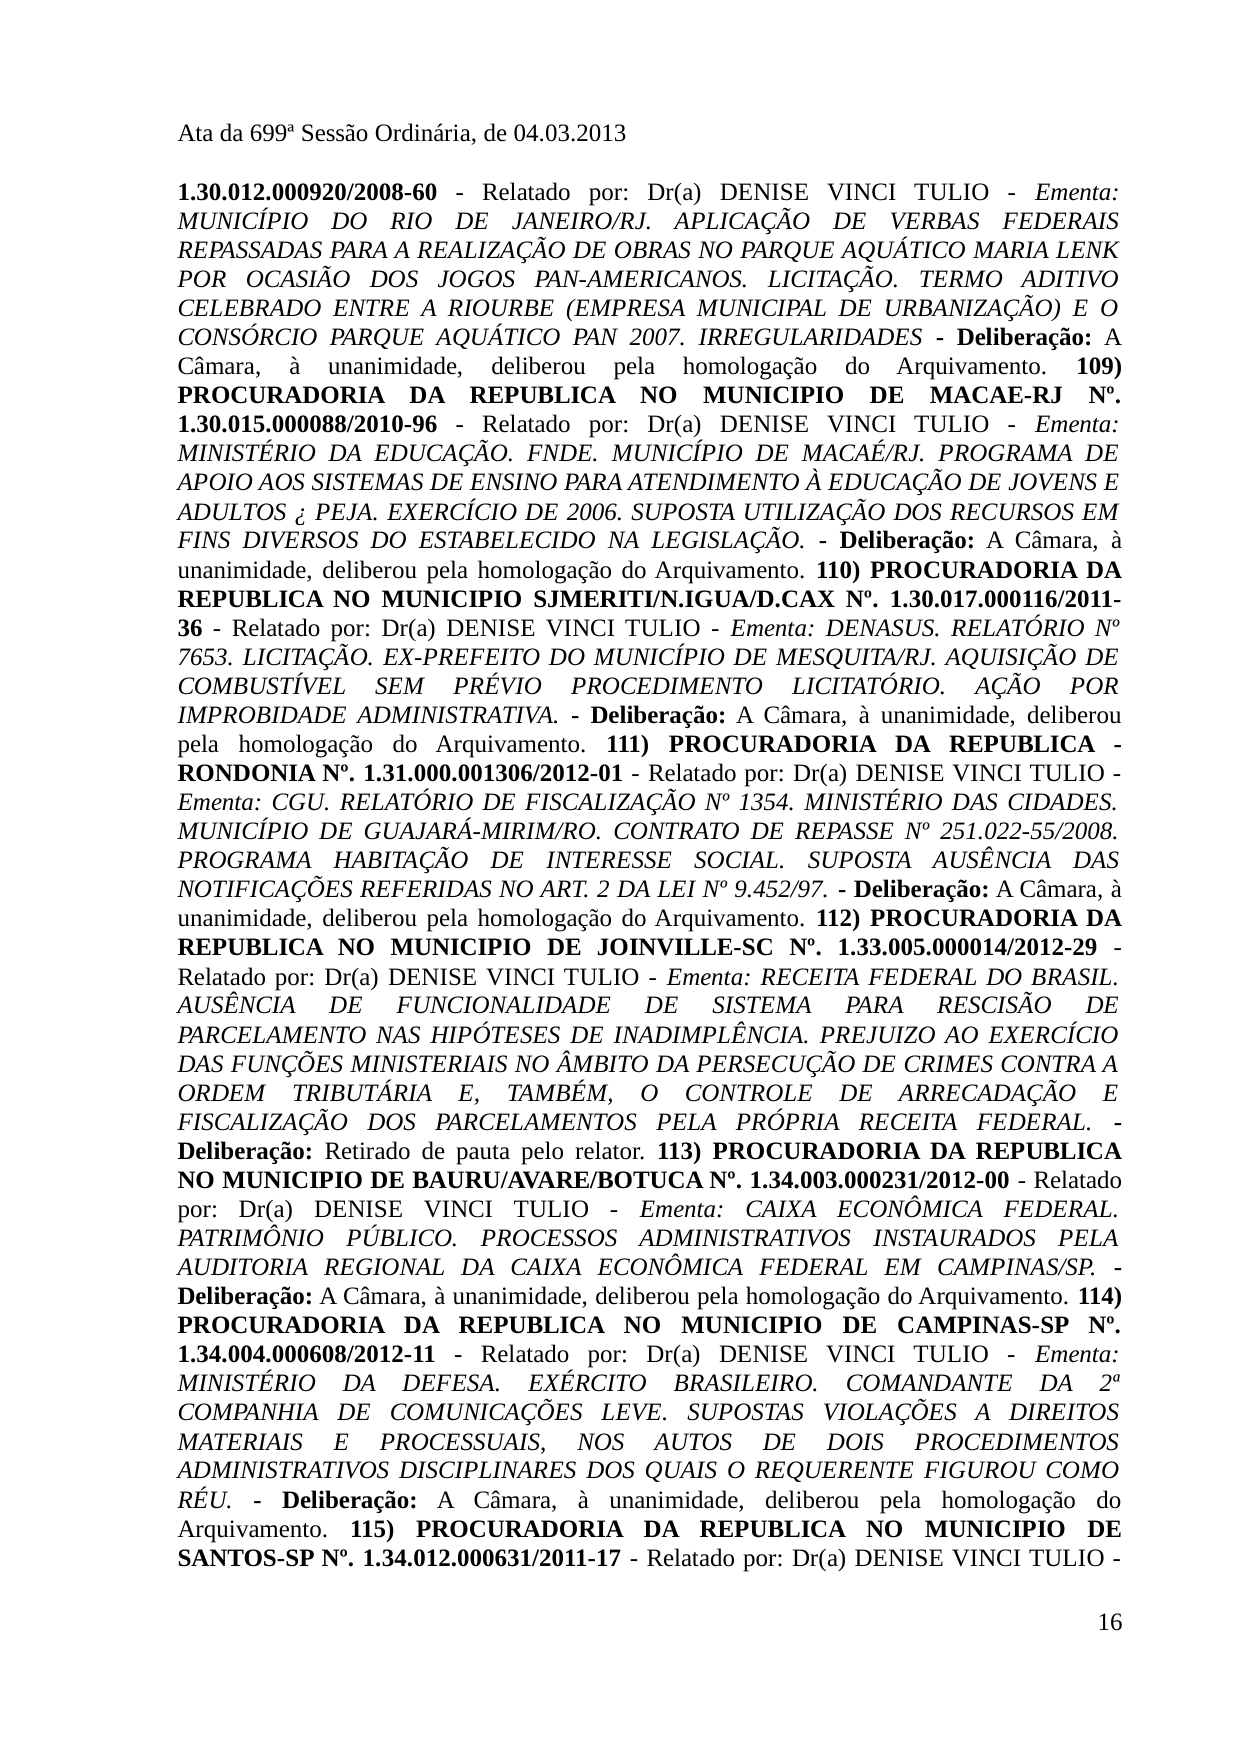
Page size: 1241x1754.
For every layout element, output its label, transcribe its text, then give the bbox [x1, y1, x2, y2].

text 1.30.012.000920/2008-60 - Relatado por: Dr(a) DENISE VINCI TULIO - Ementa: MUNICÍPIO DO RIO DE JANEIRO/RJ. APLICAÇÃO DE VERBAS FEDERAIS REPASSADAS PARA A REALIZAÇÃO DE OBRAS NO PARQUE AQUÁTICO MARIA LENK POR OCASIÃO DOS JOGOS PAN-AMERICANOS. LICITAÇÃO. TERMO ADITIVO CELEBRADO ENTRE A RIOURBE (EMPRESA MUNICIPAL DE URBANIZAÇÃO) E O CONSÓRCIO PARQUE AQUÁTICO PAN 2007. IRREGULARIDADES - Deliberação: A Câmara, à unanimidade, deliberou pela homologação do Arquivamento. 109) PROCURADORIA DA REPUBLICA NO MUNICIPIO DE MACAE-RJ Nº. 1.30.015.000088/2010-96 - Relatado por: Dr(a) DENISE VINCI TULIO - Ementa: MINISTÉRIO DA EDUCAÇÃO. FNDE. MUNICÍPIO DE MACAÉ/RJ. PROGRAMA DE APOIO AOS SISTEMAS DE ENSINO PARA ATENDIMENTO À EDUCAÇÃO DE JOVENS E ADULTOS ¿ PEJA. EXERCÍCIO DE 2006. SUPOSTA UTILIZAÇÃO DOS RECURSOS EM FINS DIVERSOS DO ESTABELECIDO NA LEGISLAÇÃO. - Deliberação: A Câmara, à unanimidade, deliberou pela homologação do Arquivamento. 110) PROCURADORIA DA REPUBLICA NO MUNICIPIO SJMERITI/N.IGUA/D.CAX Nº. 1.30.017.000116/2011-36 - Relatado por: Dr(a) DENISE VINCI TULIO - Ementa: DENASUS. RELATÓRIO Nº 7653. LICITAÇÃO. EX-PREFEITO DO MUNICÍPIO DE MESQUITA/RJ. AQUISIÇÃO DE COMBUSTÍVEL SEM PRÉVIO PROCEDIMENTO LICITATÓRIO. AÇÃO POR IMPROBIDADE ADMINISTRATIVA. - Deliberação: A Câmara, à unanimidade, deliberou pela homologação do Arquivamento. 111) PROCURADORIA DA REPUBLICA - RONDONIA Nº. 1.31.000.001306/2012-01 - Relatado por: Dr(a) DENISE VINCI TULIO - Ementa: CGU. RELATÓRIO DE FISCALIZAÇÃO Nº 1354. MINISTÉRIO DAS CIDADES. MUNICÍPIO DE GUAJARÁ-MIRIM/RO. CONTRATO DE REPASSE Nº 251.022-55/2008. PROGRAMA HABITAÇÃO DE INTERESSE SOCIAL. SUPOSTA AUSÊNCIA DAS NOTIFICAÇÕES REFERIDAS NO ART. 2 DA LEI Nº 9.452/97. - Deliberação: A Câmara, à unanimidade, deliberou pela homologação do Arquivamento. 112) PROCURADORIA DA REPUBLICA NO MUNICIPIO DE JOINVILLE-SC Nº. 1.33.005.000014/2012-29 - Relatado por: Dr(a) DENISE VINCI TULIO - Ementa: RECEITA FEDERAL DO BRASIL. AUSÊNCIA DE FUNCIONALIDADE DE SISTEMA PARA RESCISÃO DE PARCELAMENTO NAS HIPÓTESES DE INADIMPLÊNCIA. PREJUIZO AO EXERCÍCIO DAS FUNÇÕES MINISTERIAIS NO ÂMBITO DA PERSECUÇÃO DE CRIMES CONTRA A ORDEM TRIBUTÁRIA E, TAMBÉM, O CONTROLE DE ARRECADAÇÃO E FISCALIZAÇÃO DOS PARCELAMENTOS PELA PRÓPRIA RECEITA FEDERAL. - Deliberação: Retirado de pauta pelo relator. 113) PROCURADORIA DA REPUBLICA NO MUNICIPIO DE BAURU/AVARE/BOTUCA Nº. 1.34.003.000231/2012-00 - Relatado por: Dr(a) DENISE VINCI TULIO - Ementa: CAIXA ECONÔMICA FEDERAL. PATRIMÔNIO PÚBLICO. PROCESSOS ADMINISTRATIVOS INSTAURADOS PELA AUDITORIA REGIONAL DA CAIXA ECONÔMICA FEDERAL EM CAMPINAS/SP. - Deliberação: A Câmara, à unanimidade, deliberou pela homologação do Arquivamento. 114) PROCURADORIA DA REPUBLICA NO MUNICIPIO DE CAMPINAS-SP Nº. 1.34.004.000608/2012-11 - Relatado por: Dr(a) DENISE VINCI TULIO - Ementa: MINISTÉRIO DA DEFESA. EXÉRCITO BRASILEIRO. COMANDANTE DA 2ª COMPANHIA DE COMUNICAÇÕES LEVE. SUPOSTAS VIOLAÇÕES A DIREITOS MATERIAIS E PROCESSUAIS, NOS AUTOS DE DOIS PROCEDIMENTOS ADMINISTRATIVOS DISCIPLINARES DOS QUAIS O REQUERENTE FIGUROU COMO RÉU. - Deliberação: A Câmara, à unanimidade, deliberou pela homologação do Arquivamento. 115) PROCURADORIA DA REPUBLICA NO MUNICIPIO DE SANTOS-SP Nº. 1.34.012.000631/2011-17 - Relatado por: Dr(a) DENISE VINCI TULIO [177, 177, 1122, 1572]
